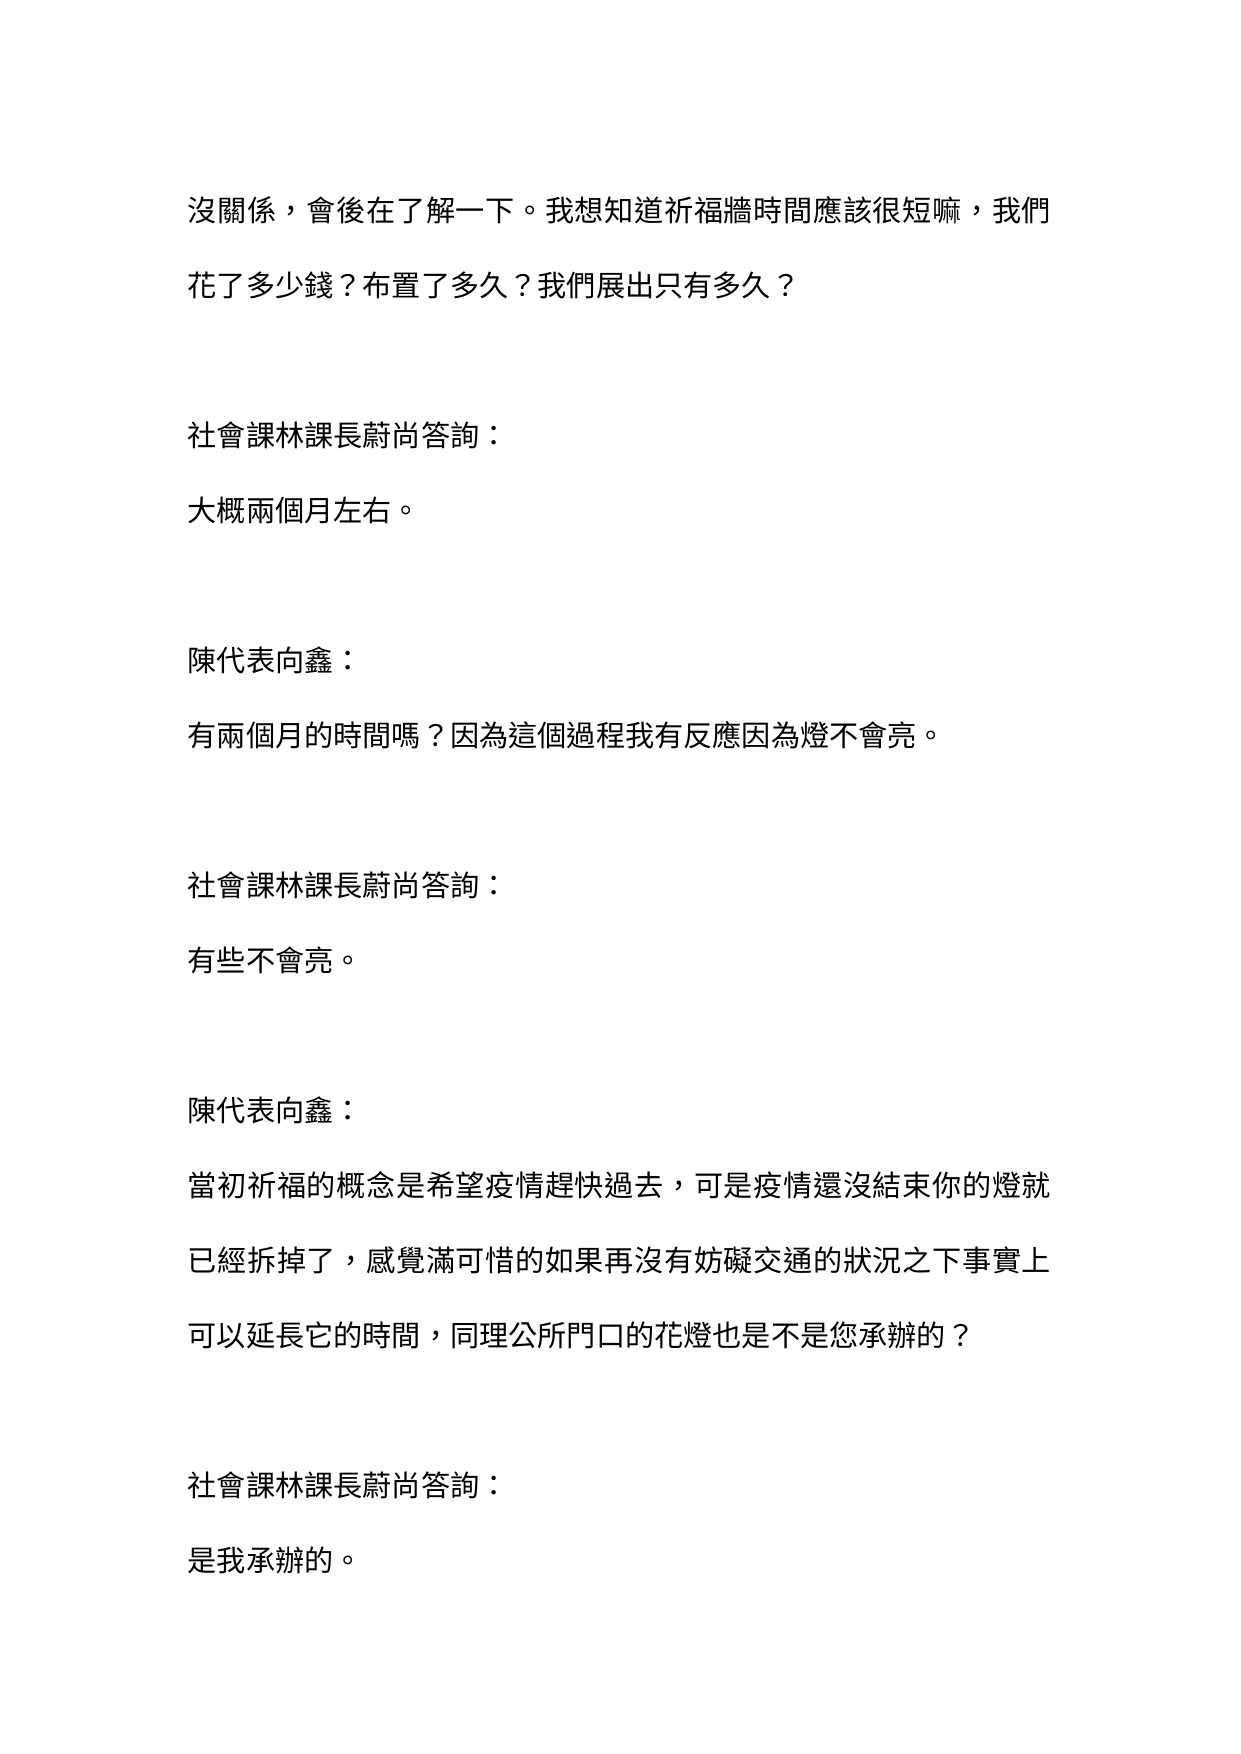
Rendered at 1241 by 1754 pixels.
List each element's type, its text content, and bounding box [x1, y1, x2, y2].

text 當初祈福的概念是希望疫情趕快過去，可是疫情還沒結束你的燈就已經拆掉了，感覺滿可惜的如果再沒有妨礙交通的狀況之下事實上可以延長它的時間，同理公所門口的花燈也是不是您承辦的？ [187, 1139, 1053, 1364]
text 大概兩個月左右。 [187, 464, 1053, 539]
text 有兩個月的時間嗎？因為這個過程我有反應因為燈不會亮。 [187, 689, 1053, 764]
text 沒關係，會後在了解一下。我想知道祈福牆時間應該很短嘛，我們花了多少錢？布置了多久？我們展出只有多久？ [187, 164, 1053, 314]
text 有些不會亮。 [187, 914, 1053, 989]
text 陳代表向鑫： [187, 614, 1053, 689]
text 社會課林課長蔚尚答詢： [187, 839, 1053, 914]
text 社會課林課長蔚尚答詢： [187, 1439, 1053, 1514]
text 陳代表向鑫： [187, 1064, 1053, 1139]
text 是我承辦的。 [187, 1514, 1053, 1589]
text 社會課林課長蔚尚答詢： [187, 389, 1053, 464]
